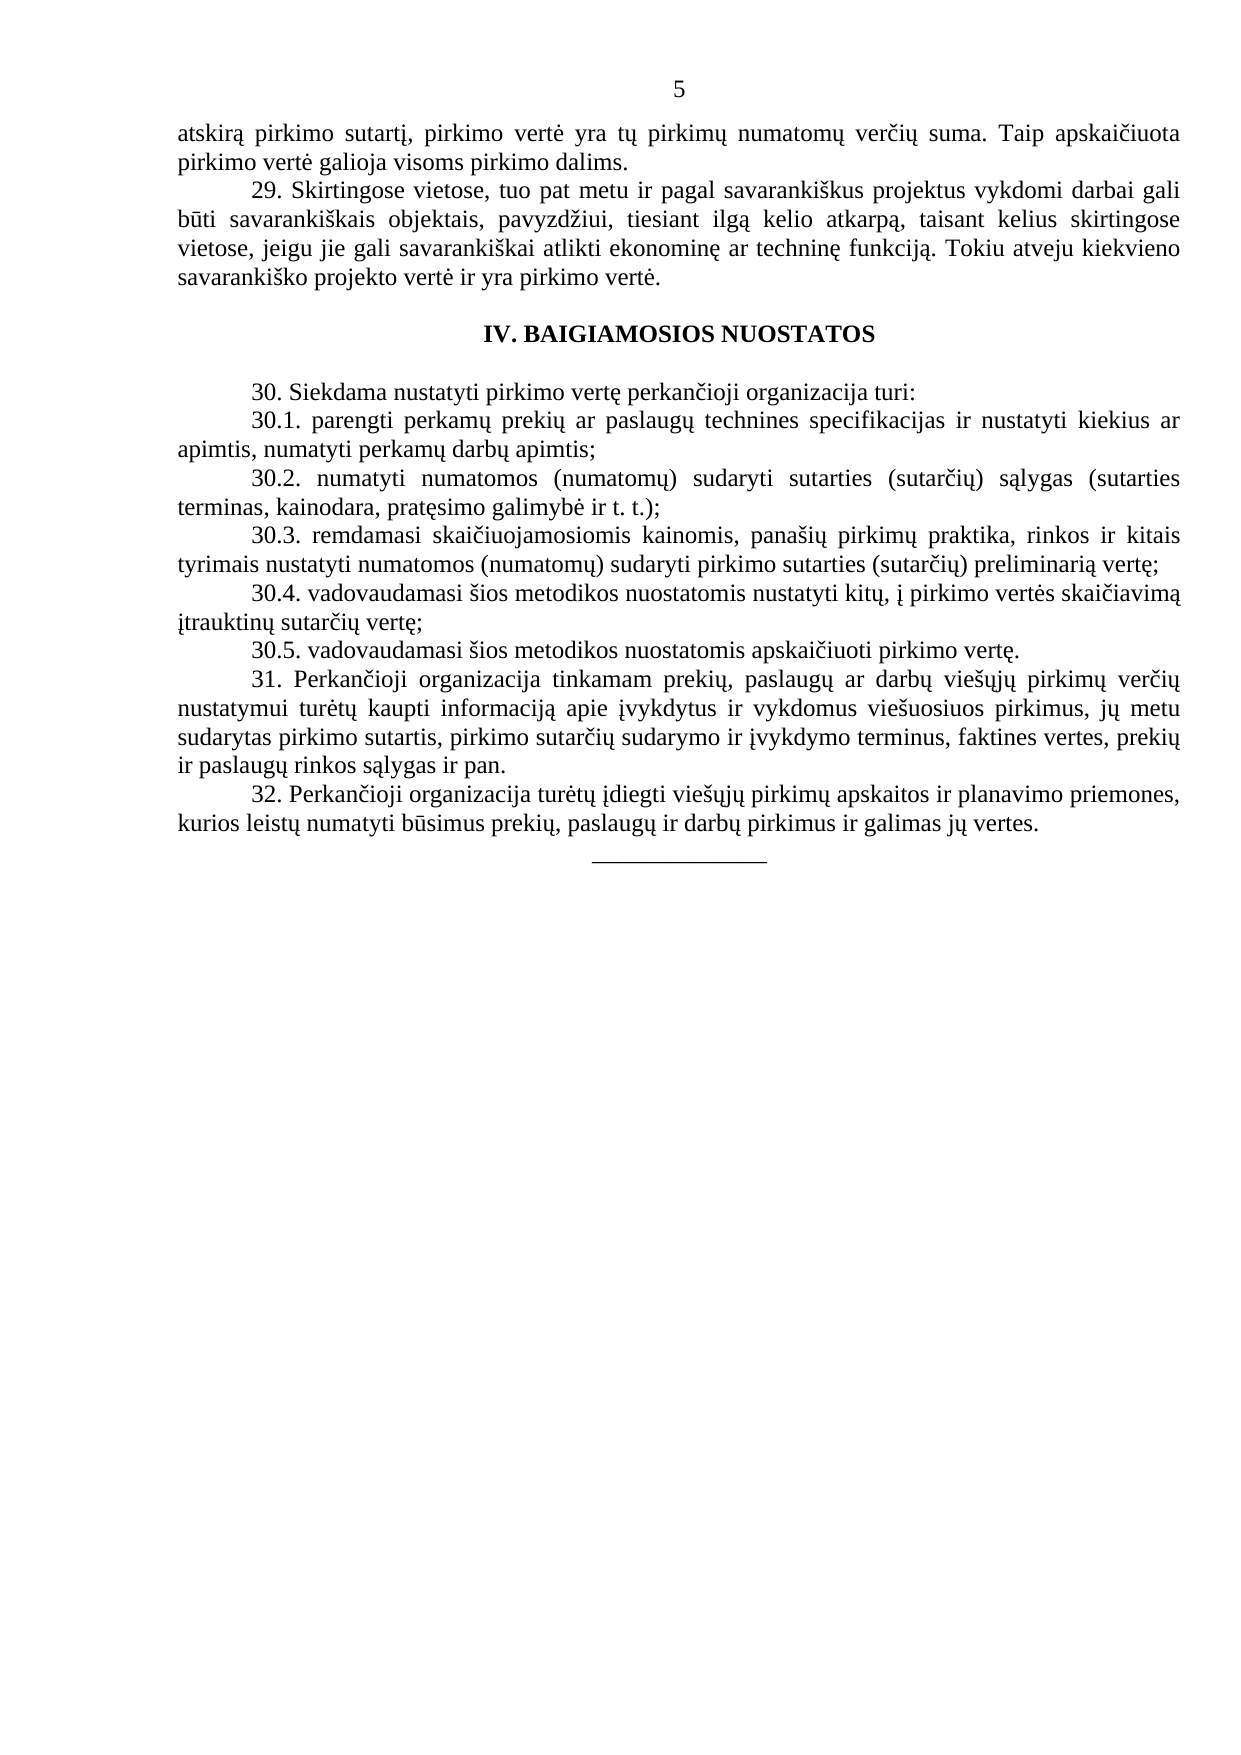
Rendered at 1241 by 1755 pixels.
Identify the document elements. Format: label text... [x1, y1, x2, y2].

text ______________ [177, 837, 1181, 866]
text 32. Perkančioji organizacija turėtų įdiegti viešųjų pirkimų apskaitos ir planavimo priemones, kurios leistų numatyti būsimus prekių, paslaugų ir darbų pirkimus ir galimas jų vertes. [177, 779, 1181, 837]
text 30.3. remdamasi skaičiuojamosiomis kainomis, panašių pirkimų praktika, rinkos ir kitais tyrimais nustatyti numatomos (numatomų) sudaryti pirkimo sutarties (sutarčių) preliminarią vertę; [177, 521, 1181, 578]
text 30.4. vadovaudamasi šios metodikos nuostatomis nustatyti kitų, į pirkimo vertės skaičiavimą įtrauktinų sutarčių vertę; [177, 578, 1181, 636]
text 29. Skirtingose vietose, tuo pat metu ir pagal savarankiškus projektus vykdomi darbai gali būti savarankiškais objektais, pavyzdžiui, tiesiant ilgą kelio atkarpą, taisant kelius skirtingose vietose, jeigu jie gali savarankiškai atlikti ekonominę ar techninę funkciją. Tokiu atveju kiekvieno savarankiško projekto vertė ir yra pirkimo vertė. [177, 176, 1181, 291]
text 30. Siekdama nustatyti pirkimo vertę perkančioji organizacija turi: [177, 377, 1181, 406]
text IV. BAIGIAMOSIOS NUOSTATOS [177, 319, 1181, 348]
text 30.2. numatyti numatomos (numatomų) sudaryti sutarties (sutarčių) sąlygas (sutarties terminas, kainodara, pratęsimo galimybė ir t. t.); [177, 463, 1181, 521]
text atskirą pirkimo sutartį, pirkimo vertė yra tų pirkimų numatomų verčių suma. Taip apskaičiuota pirkimo vertė galioja visoms pirkimo dalims. [177, 118, 1181, 176]
text 30.1. parengti perkamų prekių ar paslaugų technines specifikacijas ir nustatyti kiekius ar apimtis, numatyti perkamų darbų apimtis; [177, 406, 1181, 463]
text 31. Perkančioji organizacija tinkamam prekių, paslaugų ar darbų viešųjų pirkimų verčių nustatymui turėtų kaupti informaciją apie įvykdytus ir vykdomus viešuosiuos pirkimus, jų metu sudarytas pirkimo sutartis, pirkimo sutarčių sudarymo ir įvykdymo terminus, faktines vertes, prekių ir paslaugų rinkos sąlygas ir pan. [177, 664, 1181, 779]
text 30.5. vadovaudamasi šios metodikos nuostatomis apskaičiuoti pirkimo vertę. [177, 636, 1181, 664]
